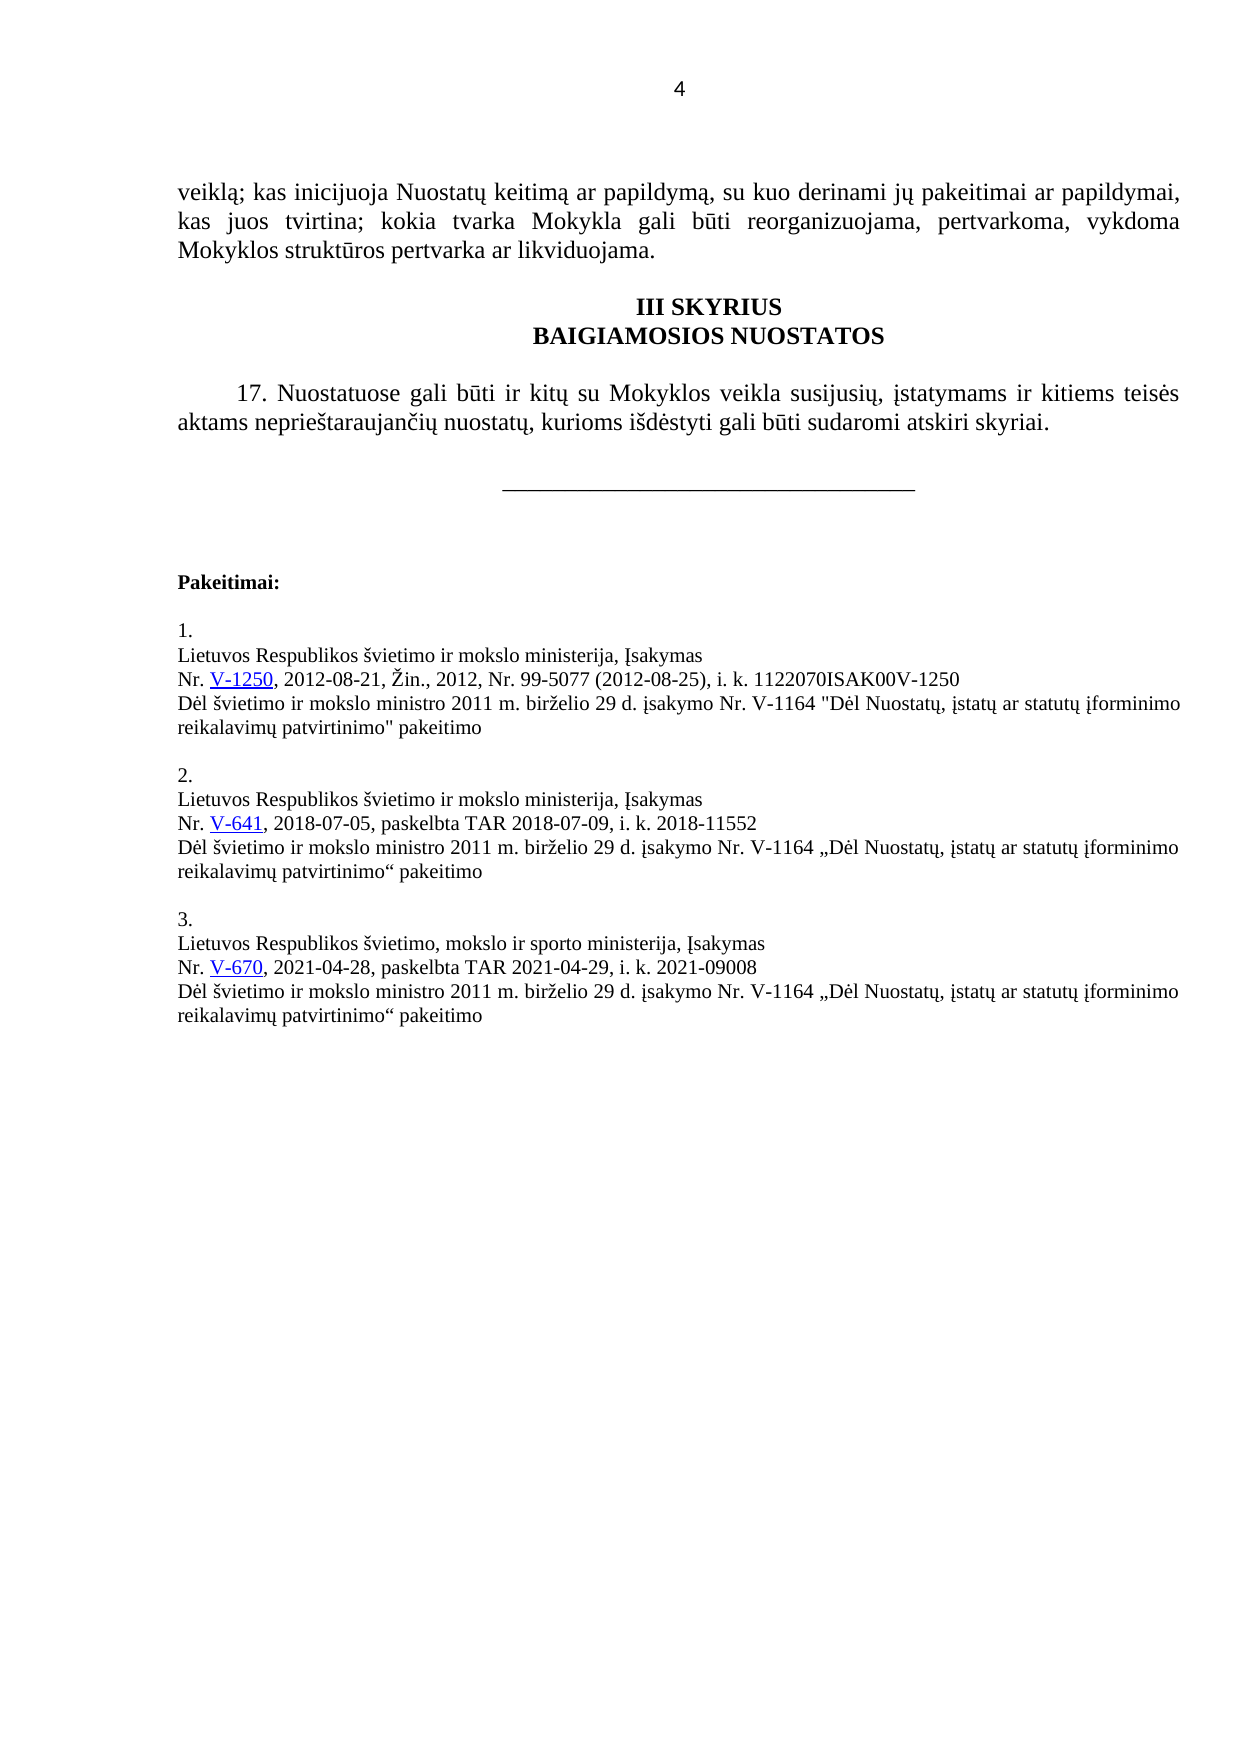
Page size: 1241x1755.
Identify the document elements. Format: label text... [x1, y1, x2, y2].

text Dėl švietimo ir mokslo ministro 2011 m. birželio 29 d. įsakymo Nr. V-1164 „Dėl Nuostatų, įstatų ar statutų įforminimo reikalavimų patvirtinimo“ pakeitimo [177, 835, 1181, 883]
text _________________________________ [177, 465, 1181, 493]
text Nr. V-1250, 2012-08-21, Žin., 2012, Nr. 99-5077 (2012-08-25), i. k. 1122070ISAK00V-1250 [177, 667, 1181, 691]
text BAIGIAMOSIOS NUOSTATOS [177, 321, 1181, 350]
text Lietuvos Respublikos švietimo, mokslo ir sporto ministerija, Įsakymas [177, 931, 1181, 955]
text Nr. V-670, 2021-04-28, paskelbta TAR 2021-04-29, i. k. 2021-09008 [177, 955, 1181, 979]
text Dėl švietimo ir mokslo ministro 2011 m. birželio 29 d. įsakymo Nr. V-1164 "Dėl Nuostatų, įstatų ar statutų įforminimo reikalavimų patvirtinimo" pakeitimo [177, 691, 1181, 739]
text veiklą; kas inicijuoja Nuostatų keitimą ar papildymą, su kuo derinami jų pakeitimai ar papildymai, kas juos tvirtina; kokia tvarka Mokykla gali būti reorganizuojama, pertvarkoma, vykdoma Mokyklos struktūros pertvarka ar likviduojama. [177, 177, 1181, 263]
text Lietuvos Respublikos švietimo ir mokslo ministerija, Įsakymas [177, 642, 1181, 667]
text 1. [177, 618, 1181, 642]
text Pakeitimai: [177, 570, 1181, 594]
text Lietuvos Respublikos švietimo ir mokslo ministerija, Įsakymas [177, 787, 1181, 811]
text III SKYRIUS [177, 292, 1181, 321]
text 2. [177, 763, 1181, 787]
text 17. Nuostatuose gali būti ir kitų su Mokyklos veikla susijusių, įstatymams ir kitiems teisės aktams neprieštaraujančių nuostatų, kurioms išdėstyti gali būti sudaromi atskiri skyriai. [177, 378, 1181, 436]
text Nr. V-641, 2018-07-05, paskelbta TAR 2018-07-09, i. k. 2018-11552 [177, 811, 1181, 835]
text 3. [177, 907, 1181, 931]
text Dėl švietimo ir mokslo ministro 2011 m. birželio 29 d. įsakymo Nr. V-1164 „Dėl Nuostatų, įstatų ar statutų įforminimo reikalavimų patvirtinimo“ pakeitimo [177, 979, 1181, 1027]
